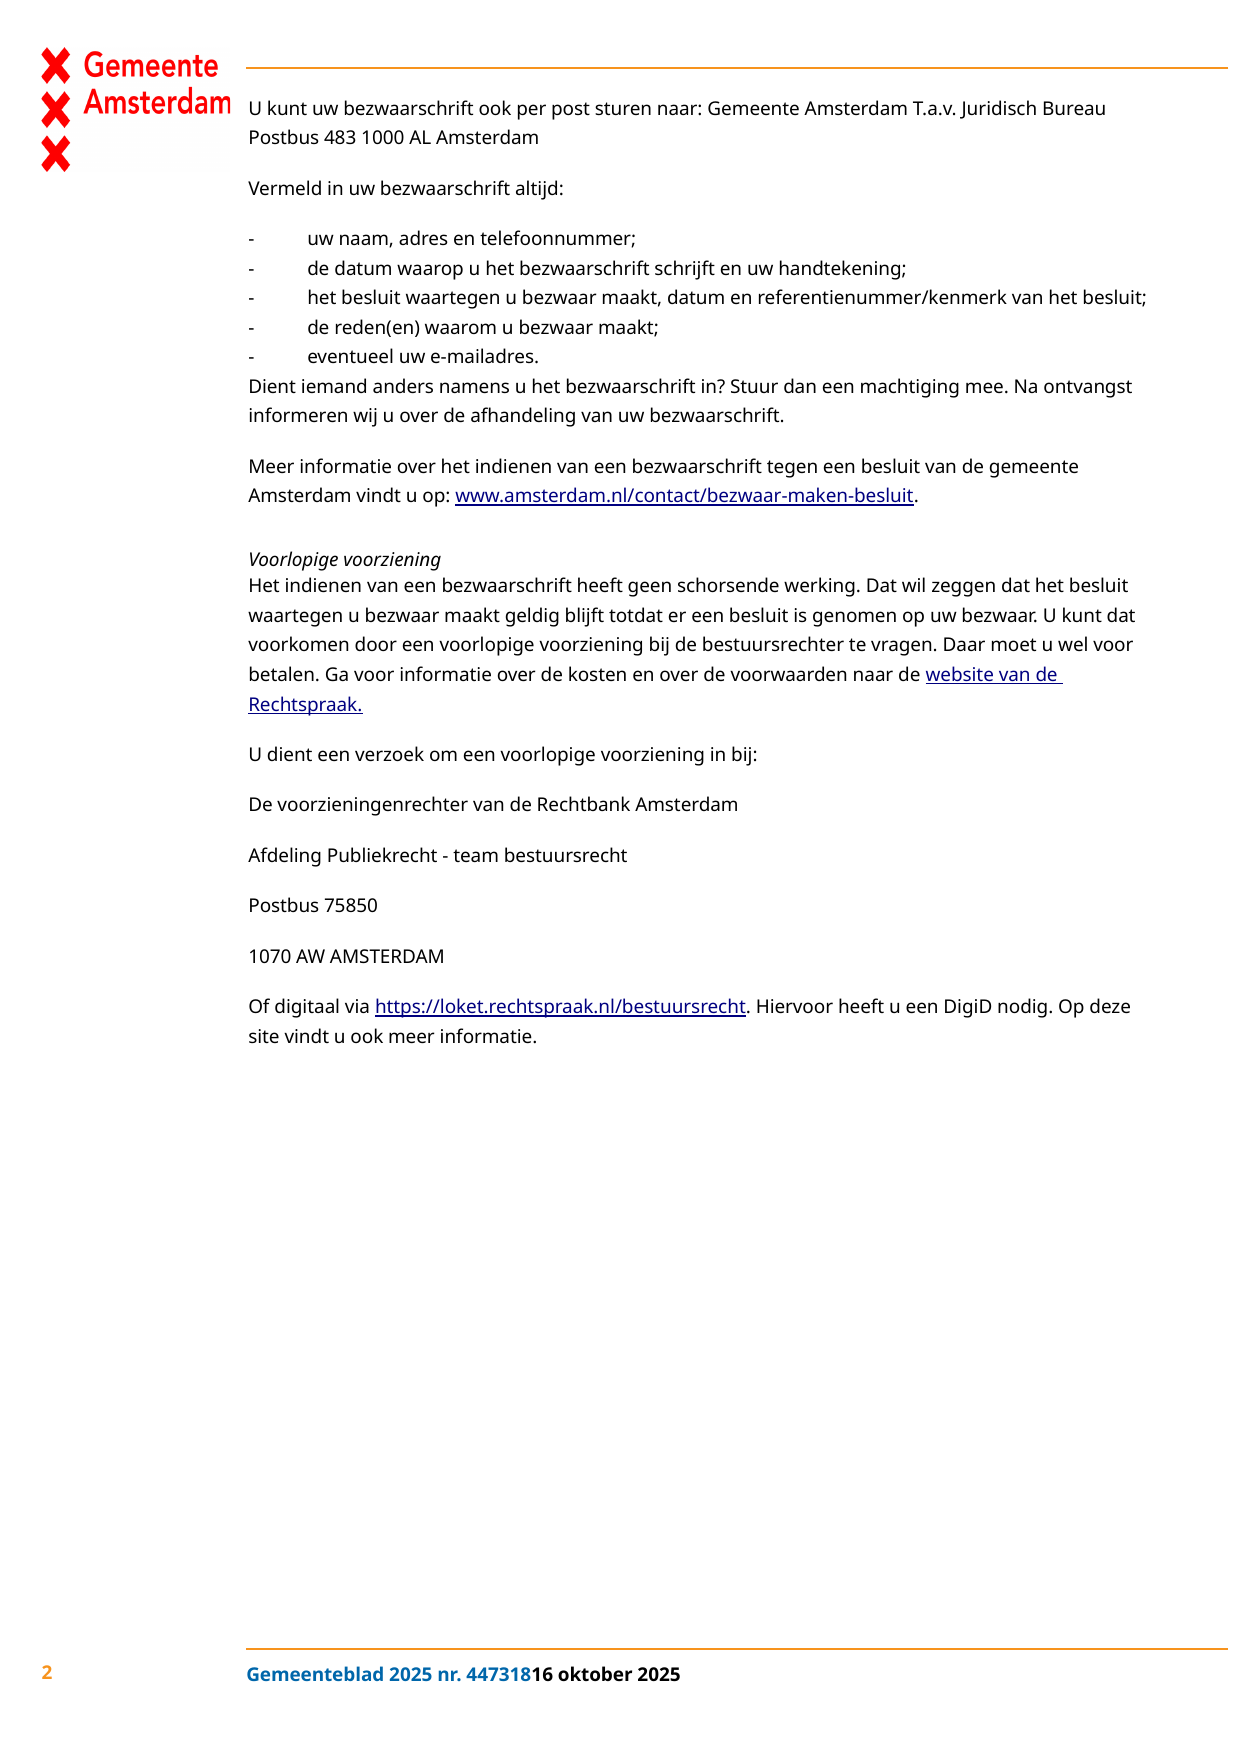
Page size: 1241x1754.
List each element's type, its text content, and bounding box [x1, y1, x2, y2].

list de reden(en) waarom u bezwaar maakt; [248, 314, 1152, 340]
text Afdeling Publiekrecht - team bestuursrecht [248, 842, 1152, 868]
text U dient een verzoek om een voorlopige voorziening in bij: [248, 741, 1152, 767]
text Het indienen van een bezwaarschrift heeft geen schorsende werking. Dat wil zeggen dat het besluit waartegen u bezwaar maakt geldig blijft totdat er een besluit is genomen op uw bezwaar. U kunt dat voorkomen door een voorlopige voorziening bij de bestuursrechter te vragen. Daar moet u wel voor betalen. Ga voor informatie over de kosten en over de voorwaarden naar de website van de Rechtspraak. [248, 572, 1152, 716]
text U kunt uw bezwaarschrift ook per post sturen naar: Gemeente Amsterdam T.a.v. Juridisch Bureau Postbus 483 1000 AL Amsterdam [248, 95, 1152, 150]
picture [41, 47, 231, 172]
text 1070 AW AMSTERDAM [248, 943, 1152, 968]
list het besluit waartegen u bezwaar maakt, datum en referentienummer/kenmerk van het besluit; [248, 284, 1152, 310]
text Vermeld in uw bezwaarschrift altijd: [248, 175, 1152, 201]
text Postbus 75850 [248, 892, 1152, 918]
list eventueel uw e-mailadres. [248, 343, 1152, 369]
text Of digitaal via https://loket.rechtspraak.nl/bestuursrecht. Hiervoor heeft u een DigiD nodig. Op deze site vindt u ook meer informatie. [248, 993, 1152, 1048]
text De voorzieningenrechter van de Rechtbank Amsterdam [248, 792, 1152, 817]
text Voorlopige voorziening [248, 547, 1152, 572]
text Meer informatie over het indienen van een bezwaarschrift tegen een besluit van de gemeente Amsterdam vindt u op: www.amsterdam.nl/contact/bezwaar-maken-besluit. [248, 453, 1152, 508]
list uw naam, adres en telefoonnummer; [248, 225, 1152, 251]
text Dient iemand anders namens u het bezwaarschrift in? Stuur dan een machtiging mee. Na ontvangst informeren wij u over de afhandeling van uw bezwaarschrift. [248, 373, 1152, 428]
list de datum waarop u het bezwaarschrift schrijft en uw handtekening; [248, 255, 1152, 281]
